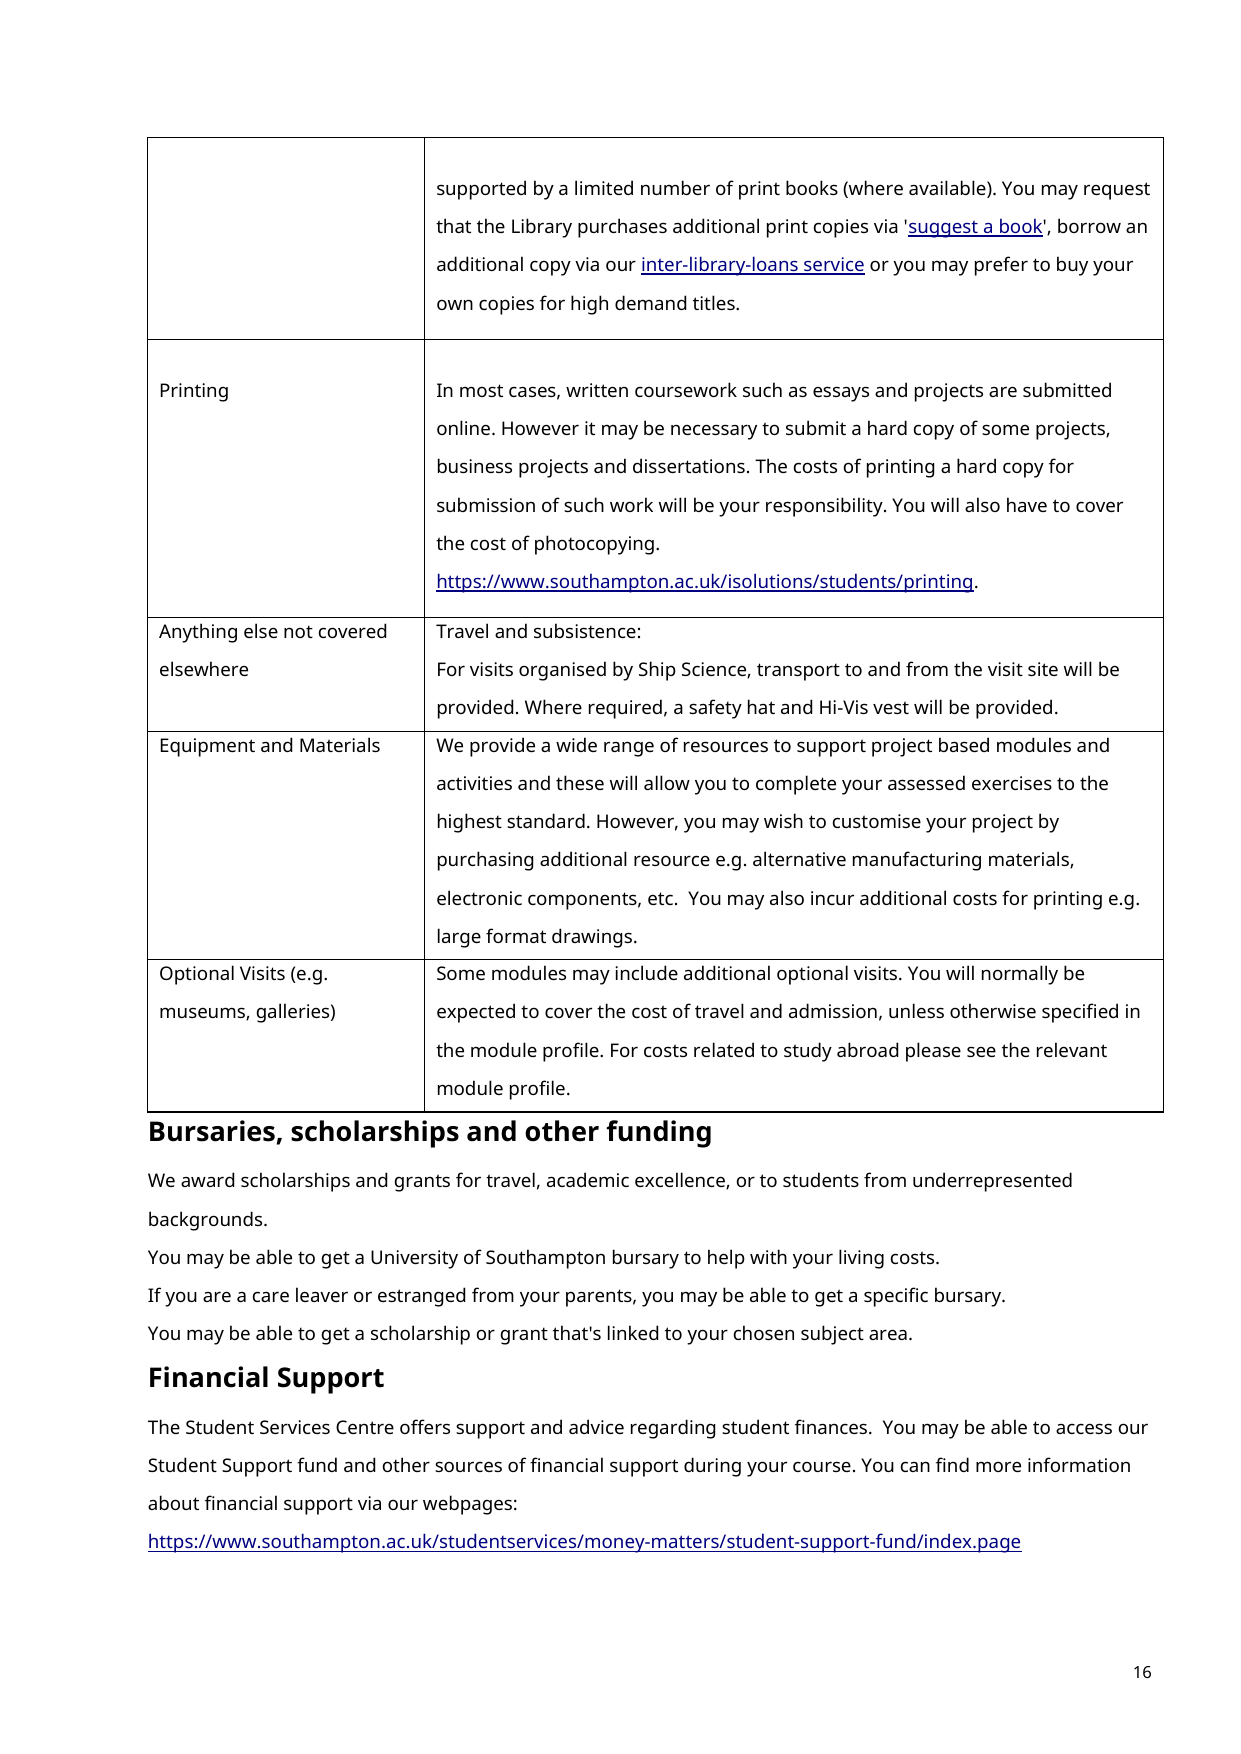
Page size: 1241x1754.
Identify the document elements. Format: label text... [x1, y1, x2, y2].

text You may be able to get a scholarship or grant that's linked to your chosen subject area. [148, 1321, 1152, 1346]
text We award scholarships and grants for travel, academic excellence, or to students from underrepresented backgrounds. [148, 1168, 1152, 1231]
table_cell Printing [148, 340, 424, 617]
table_cell Travel and subsistence: For visits organised by Ship Science, transport to and from the visit site will be provided. Where required, a safety hat and Hi-Vis vest will be provided. [425, 618, 1163, 731]
table_cell [148, 138, 424, 339]
table_cell supported by a limited number of print books (where available). You may request that the Library purchases additional print copies via 'suggest a book', borrow an additional copy via our inter-library-loans service or you may prefer to buy your own copies for high demand titles. [425, 138, 1163, 339]
table_cell Optional Visits (e.g. museums, galleries) [148, 960, 424, 1111]
text If you are a care leaver or estranged from your parents, you may be able to get a specific bursary. [148, 1282, 1152, 1308]
subtitle Bursaries, scholarships and other funding [148, 1113, 1152, 1149]
table_cell In most cases, written coursework such as essays and projects are submitted online. However it may be necessary to submit a hard copy of some projects, business projects and dissertations. The costs of printing a hard copy for submission of such work will be your responsibility. You will also have to cover the cost of photocopying. https://www.southampton.ac.uk/isolutions/students/printing. [425, 340, 1163, 617]
table_cell Equipment and Materials [148, 732, 424, 959]
text The Student Services Centre offers support and advice regarding student finances. You may be able to access our Student Support fund and other sources of financial support during your course. You can find more information about financial support via our webpages: https://www.southampton.ac.uk/studentservices/money-matters/student-support-fund/index.page [148, 1414, 1152, 1554]
table_cell Anything else not covered elsewhere [148, 618, 424, 731]
subtitle Financial Support [148, 1359, 1152, 1396]
table_cell We provide a wide range of resources to support project based modules and activities and these will allow you to complete your assessed exercises to the highest standard. However, you may wish to customise your project by purchasing additional resource e.g. alternative manufacturing materials, electronic components, etc. You may also incur additional costs for printing e.g. large format drawings. [425, 732, 1163, 959]
table_cell Some modules may include additional optional visits. You will normally be expected to cover the cost of travel and admission, unless otherwise specified in the module profile. For costs related to study abroad please see the relevant module profile. [425, 960, 1163, 1111]
text You may be able to get a University of Southampton bursary to help with your living costs. [148, 1244, 1152, 1270]
